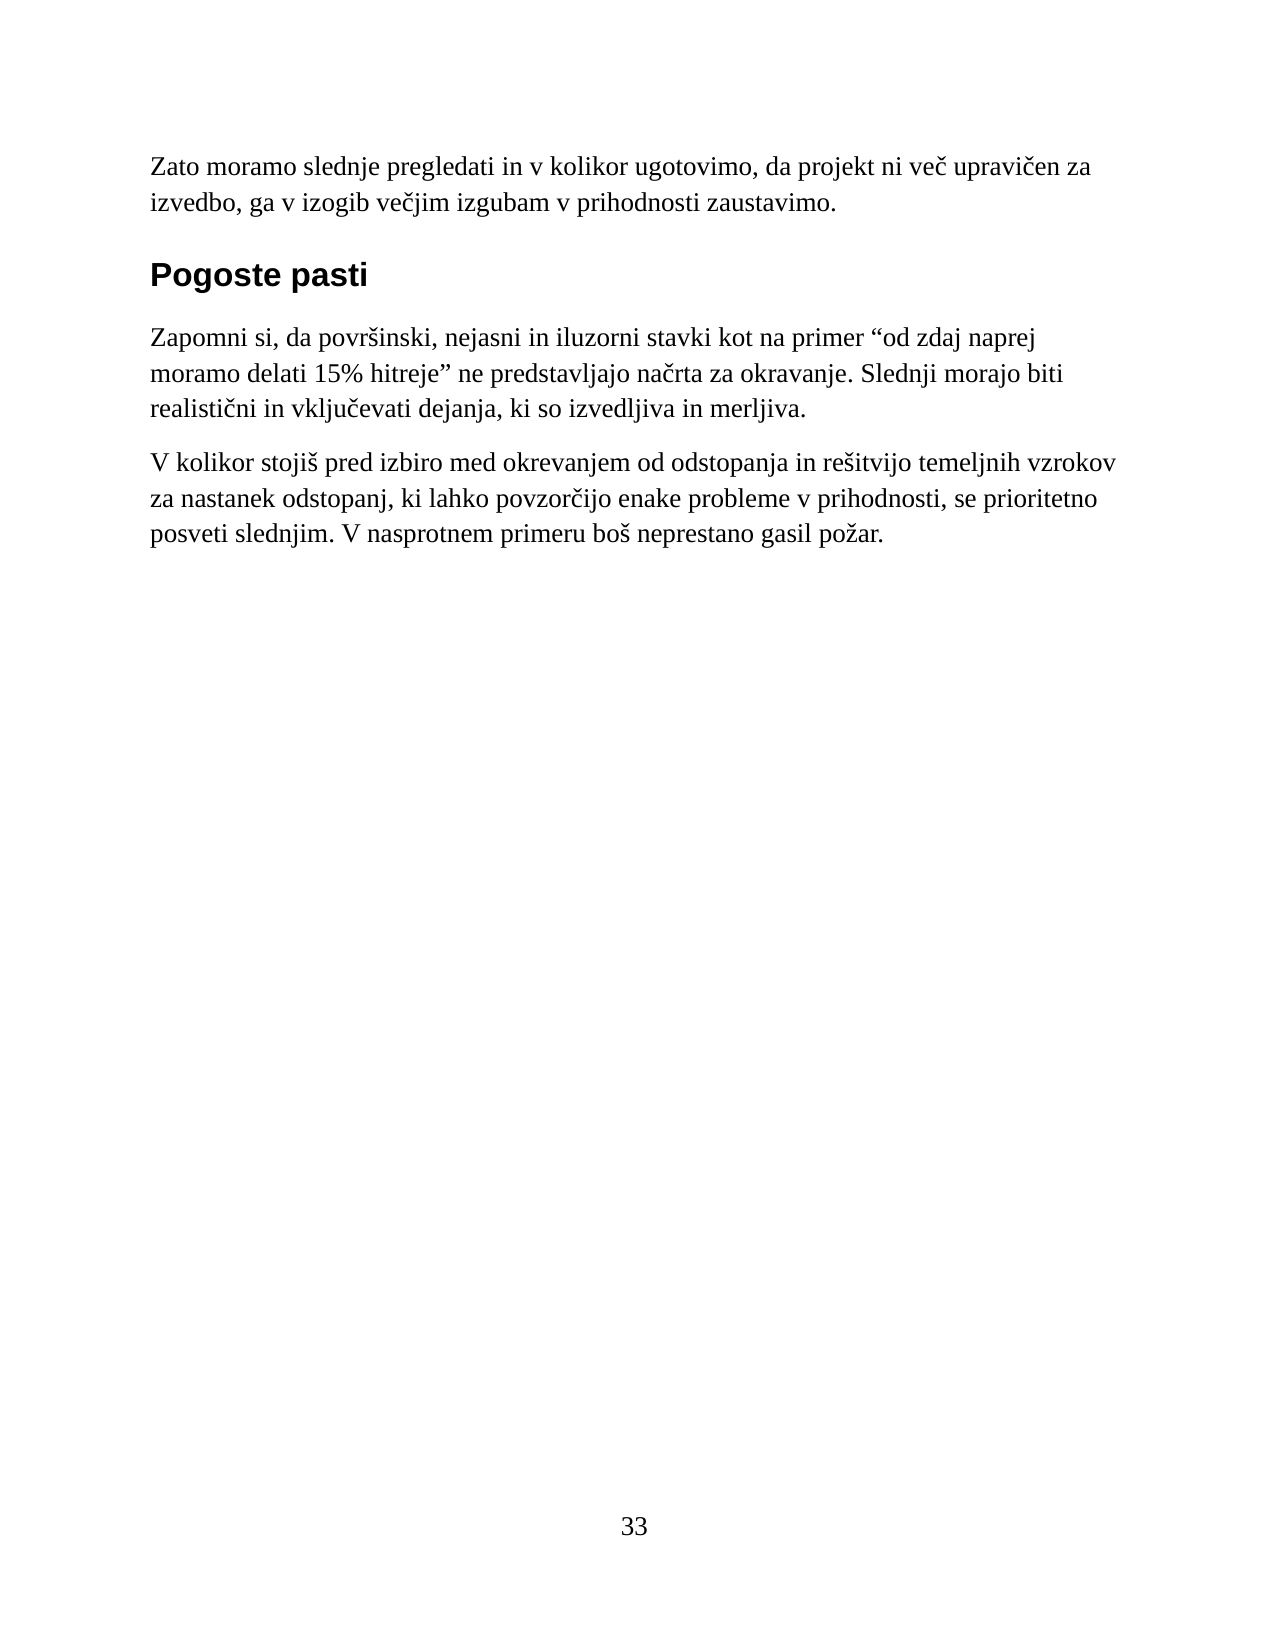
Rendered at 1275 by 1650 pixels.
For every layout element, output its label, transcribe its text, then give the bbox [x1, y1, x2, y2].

text Zato moramo slednje pregledati in v kolikor ugotovimo, da projekt ni več upravičen za izvedbo, ga v izogib večjim izgubam v prihodnosti zaustavimo. [150, 150, 1125, 217]
text V kolikor stojiš pred izbiro med okrevanjem od odstopanja in rešitvijo temeljnih vzrokov za nastanek odstopanj, ki lahko povzorčijo enake probleme v prihodnosti, se prioritetno posveti slednjim. V nasprotnem primeru boš neprestano gasil požar. [150, 446, 1125, 549]
text Zapomni si, da površinski, nejasni in iluzorni stavki kot na primer “od zdaj naprej moramo delati 15% hitreje” ne predstavljajo načrta za okravanje. Slednji morajo biti realistični in vključevati dejanja, ki so izvedljiva in merljiva. [150, 321, 1125, 424]
subtitle Pogoste pasti [150, 255, 1125, 294]
